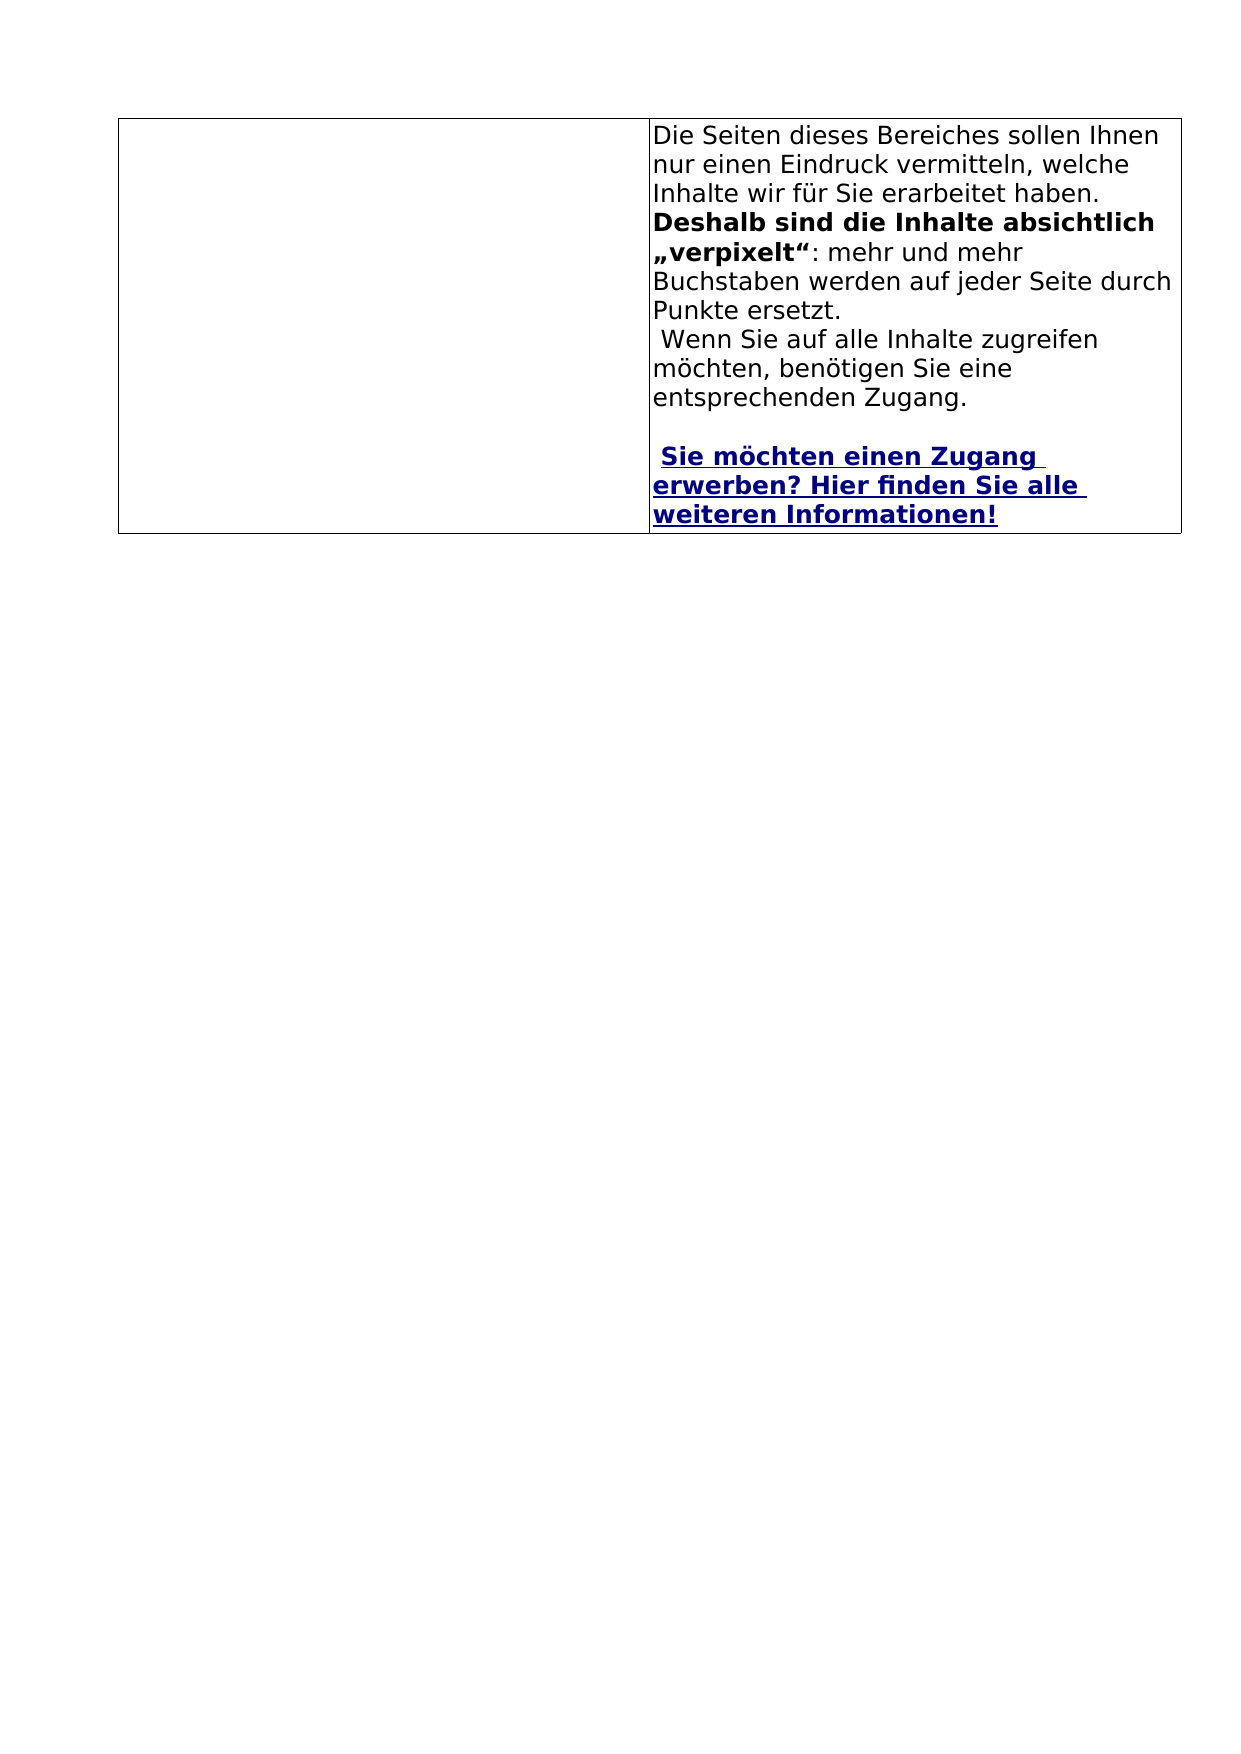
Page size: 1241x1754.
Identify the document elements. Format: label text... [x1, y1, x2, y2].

table_header Die Seiten dieses Bereiches sollen Ihnen nur einen Eindruck vermitteln, welche Inhalte wir für Sie erarbeitet haben. Deshalb sind die Inhalte absichtlich „verpixelt“: mehr und mehr Buchstaben werden auf jeder Seite durch Punkte ersetzt. Wenn Sie auf alle Inhalte zugreifen möchten, benötigen Sie eine entsprechenden Zugang. Sie möchten einen Zugang erwerben? Hier finden Sie alle weiteren Informationen! [650, 119, 1181, 532]
table_header [119, 119, 649, 532]
